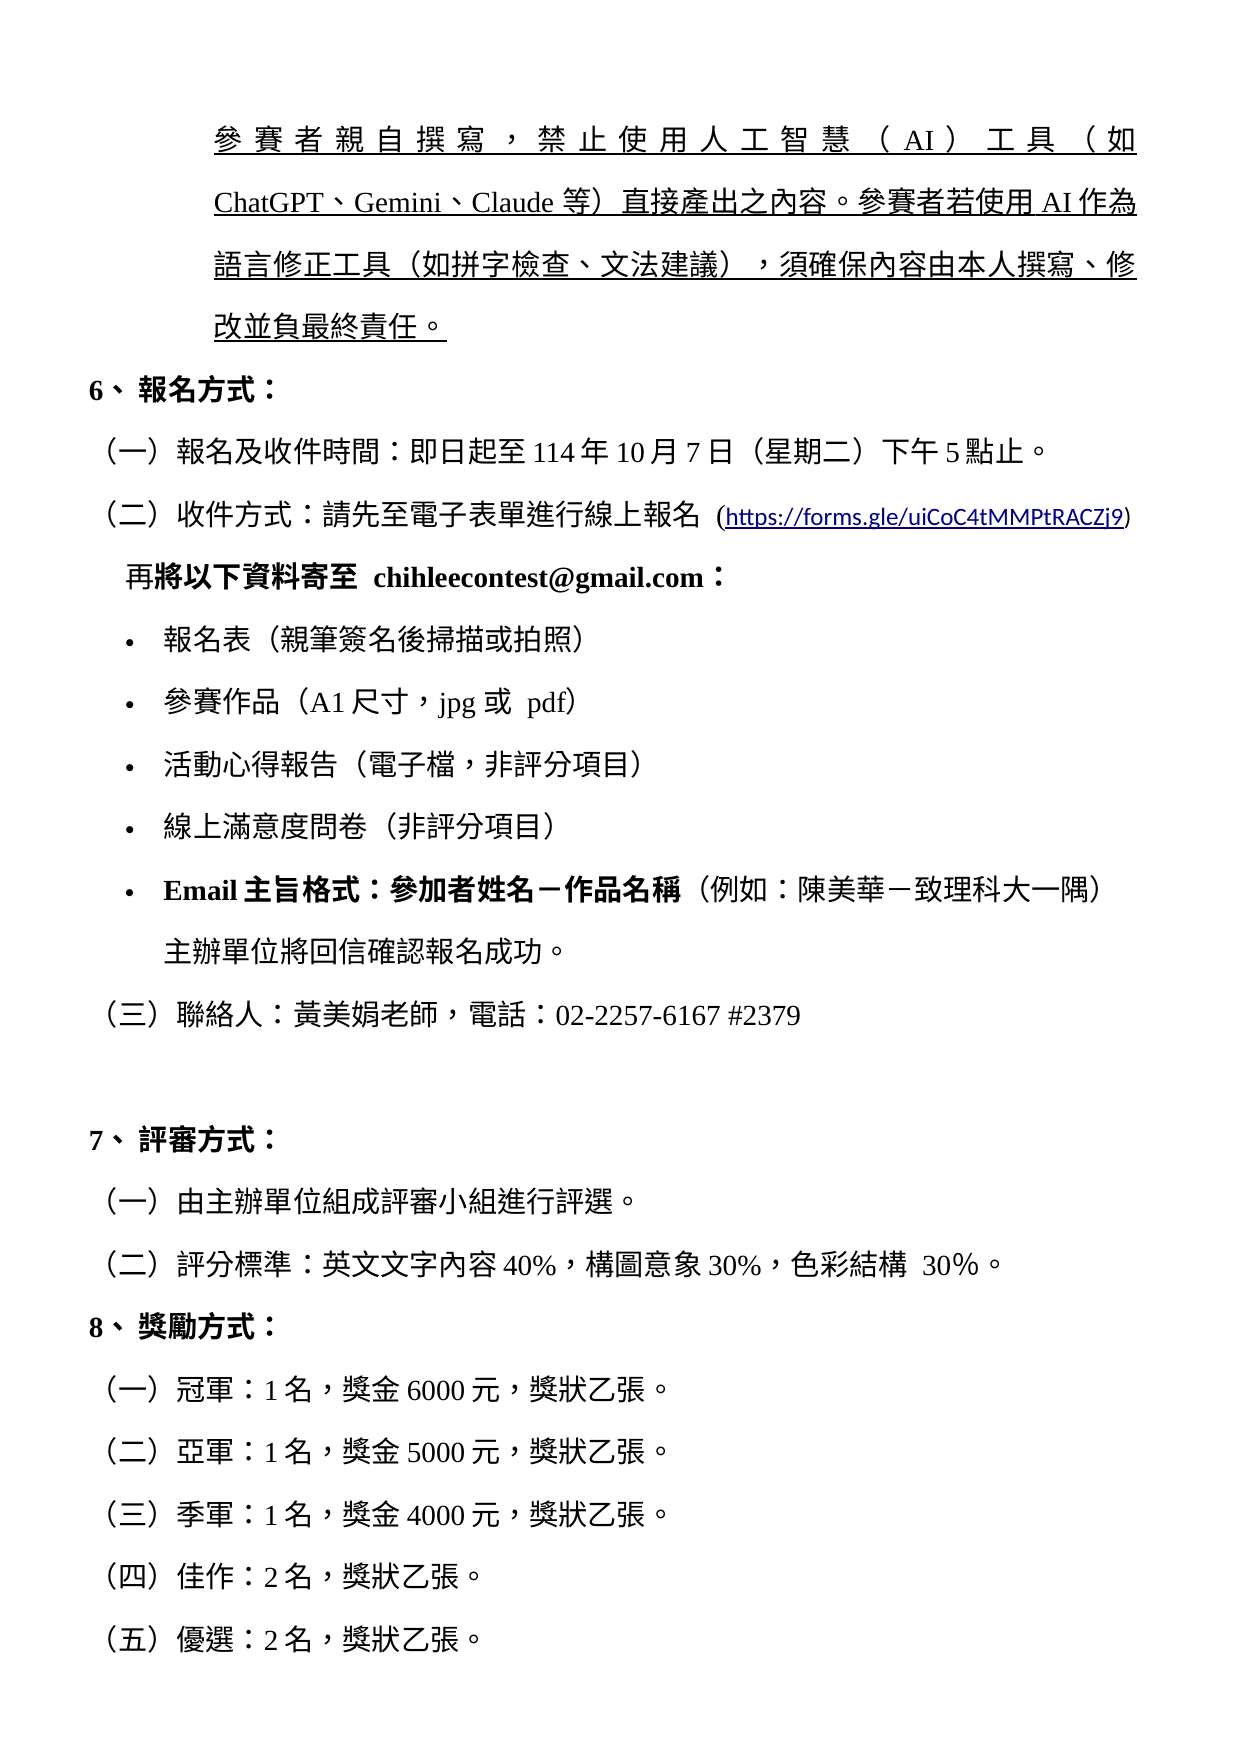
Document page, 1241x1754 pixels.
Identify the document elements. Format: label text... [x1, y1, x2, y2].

list 參賽者親自撰寫，禁止使用人工智慧（AI）工具（如 ChatGPT、Gemini、Claude 等）直接產出之內容。參賽者若使用AI作為語言修正工具（如拼字檢查、文法建議），須確保內容由本人撰寫、修改並負最終責任。 [139, 96, 1137, 346]
text （二）評分標準：英文文字內容40%，構圖意象30%，色彩結構 30％。 [89, 1221, 1137, 1283]
list 評審方式： [89, 1096, 1137, 1158]
text （二）收件方式：請先至電子表單進行線上報名 (https://forms.gle/uiCoC4tMMPtRACZj9) [89, 471, 1137, 533]
text （三）聯絡人：黃美娟老師，電話：02-2257-6167 #2379 [89, 971, 1137, 1033]
list 參賽作品（A1尺寸，jpg 或 pdf） [126, 658, 1137, 721]
list 報名方式： [89, 346, 1137, 408]
list Email主旨格式：參加者姓名－作品名稱（例如：陳美華－致理科大一隅） 主辦單位將回信確認報名成功。 [126, 846, 1137, 971]
text （三）季軍：1名，獎金4000元，獎狀乙張。 [89, 1471, 1137, 1533]
list 獎勵方式： [89, 1283, 1137, 1346]
text （四）佳作：2名，獎狀乙張。 [89, 1533, 1137, 1596]
list 報名表（親筆簽名後掃描或拍照） [126, 596, 1137, 658]
text （一）由主辦單位組成評審小組進行評選。 [89, 1158, 1137, 1221]
text （二）亞軍：1名，獎金5000元，獎狀乙張。 [89, 1408, 1137, 1471]
text 再將以下資料寄至 chihleecontest@gmail.com： [89, 533, 1137, 596]
text （一）冠軍：1名，獎金6000元，獎狀乙張。 [89, 1346, 1137, 1408]
list 活動心得報告（電子檔，非評分項目） [126, 721, 1137, 783]
text （一）報名及收件時間：即日起至114年10月7日（星期二）下午5點止。 [89, 408, 1137, 471]
text （五）優選：2名，獎狀乙張。 [89, 1596, 1137, 1658]
list 線上滿意度問卷（非評分項目） [126, 783, 1137, 846]
